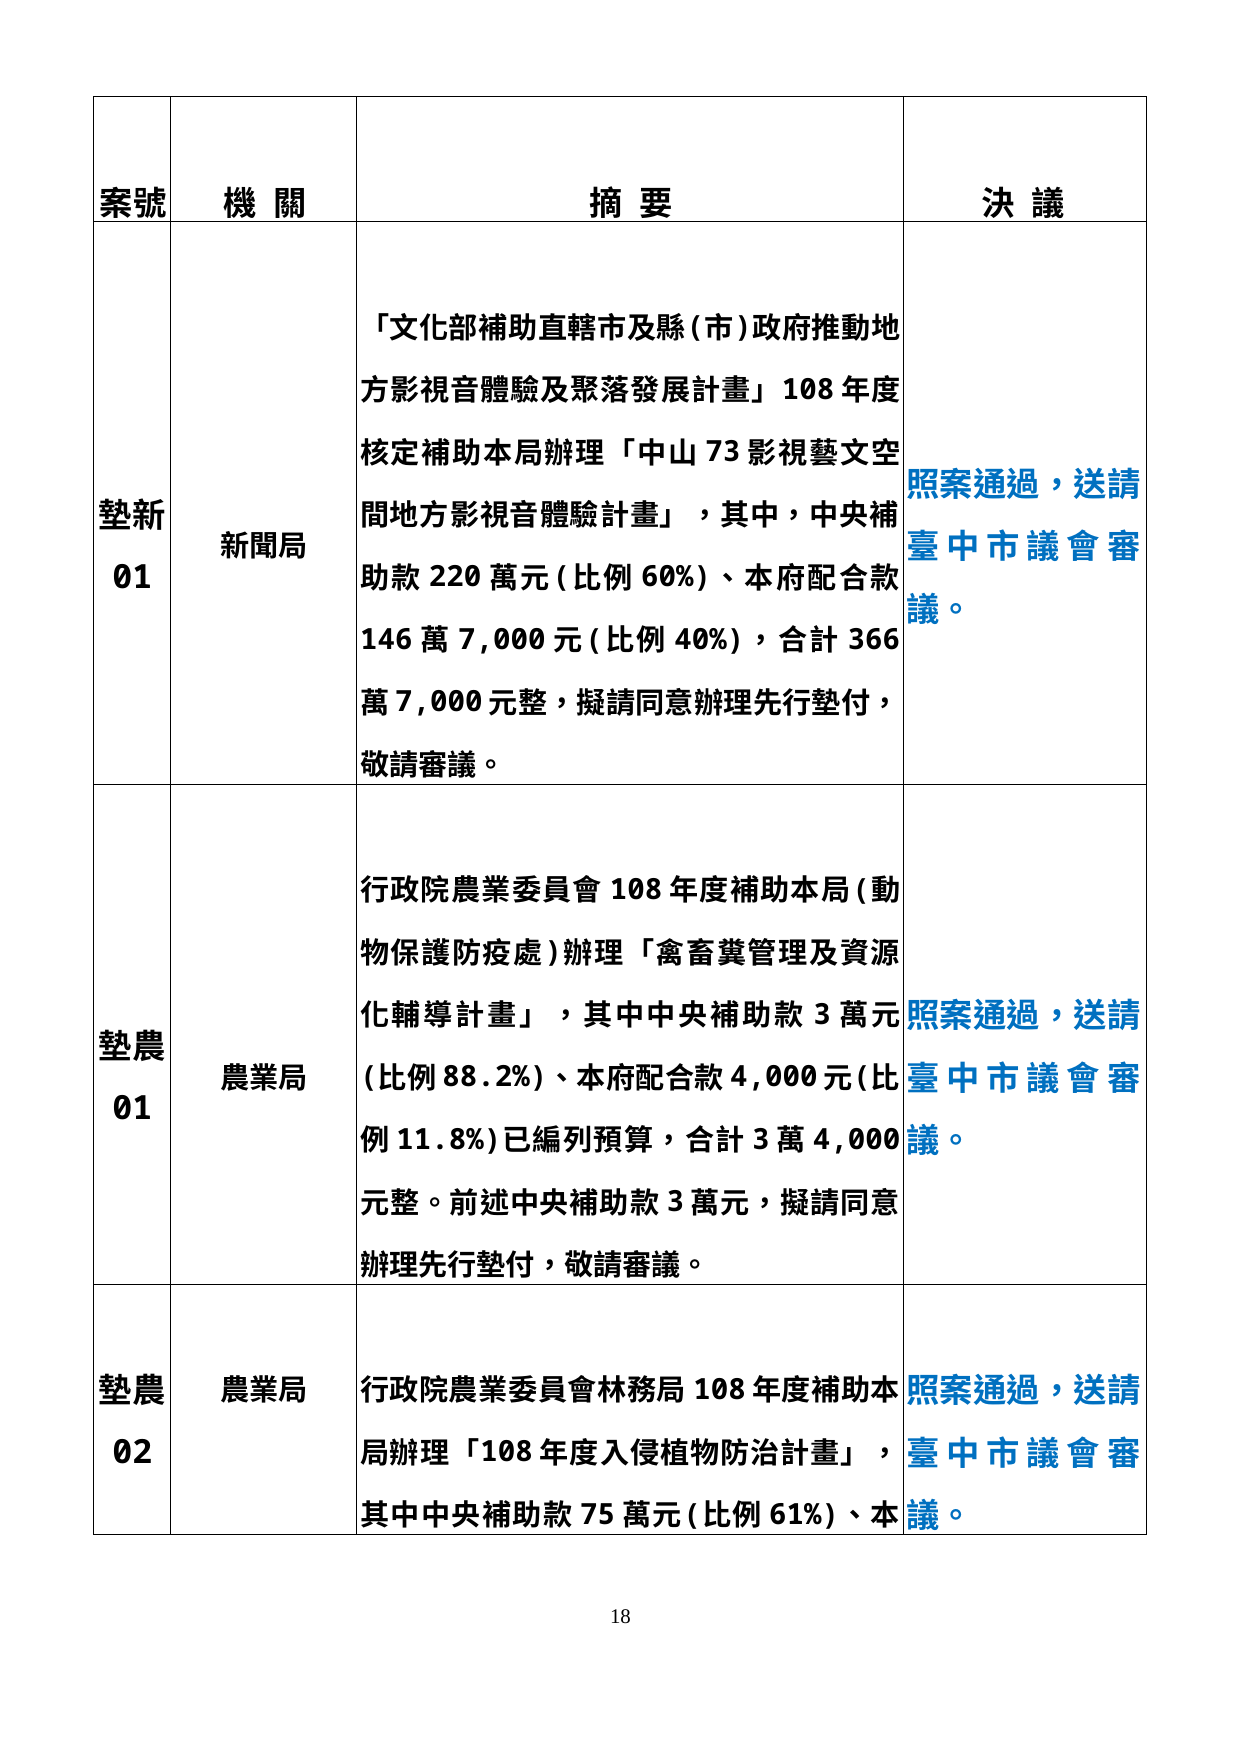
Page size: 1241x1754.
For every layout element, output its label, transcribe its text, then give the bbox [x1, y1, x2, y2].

table_cell 照案通過，送請臺中市議會審議。 [904, 222, 1146, 784]
table_cell 「文化部補助直轄市及縣(市)政府推動地方影視音體驗及聚落發展計畫」108年度核定補助本局辦理「中山73影視藝文空間地方影視音體驗計畫」，其中，中央補助款220萬元(比例60%)、本府配合款146萬7,000元(比例40%)，合計366萬7,000元整，擬請同意辦理先行墊付，敬請審議。 [357, 222, 903, 784]
table_cell 行政院農業委員會108年度補助本局(動物保護防疫處)辦理「禽畜糞管理及資源化輔導計畫」，其中中央補助款3萬元(比例88.2%)、本府配合款4,000元(比例11.8%)已編列預算，合計3萬4,000元整。前述中央補助款3萬元，擬請同意辦理先行墊付，敬請審議。 [357, 785, 903, 1284]
table_header 摘 要 [357, 97, 903, 221]
table_header 機 關 [171, 97, 356, 221]
table_cell 墊農01 [94, 785, 170, 1284]
table_cell 照案通過，送請臺中市議會審議。 [904, 1285, 1146, 1534]
table_cell 照案通過，送請臺中市議會審議。 [904, 785, 1146, 1284]
table_cell 墊農02 [94, 1285, 170, 1534]
table_cell 行政院農業委員會林務局108年度補助本局辦理「108年度入侵植物防治計畫」，其中中央補助款75萬元(比例61%)、本 [357, 1285, 903, 1534]
table_cell 農業局 [171, 785, 356, 1284]
table_cell 新聞局 [171, 222, 356, 784]
table_cell 農業局 [171, 1285, 356, 1534]
table_cell 墊新01 [94, 222, 170, 784]
table_header 案號 [94, 97, 170, 221]
table_header 決 議 [904, 97, 1146, 221]
